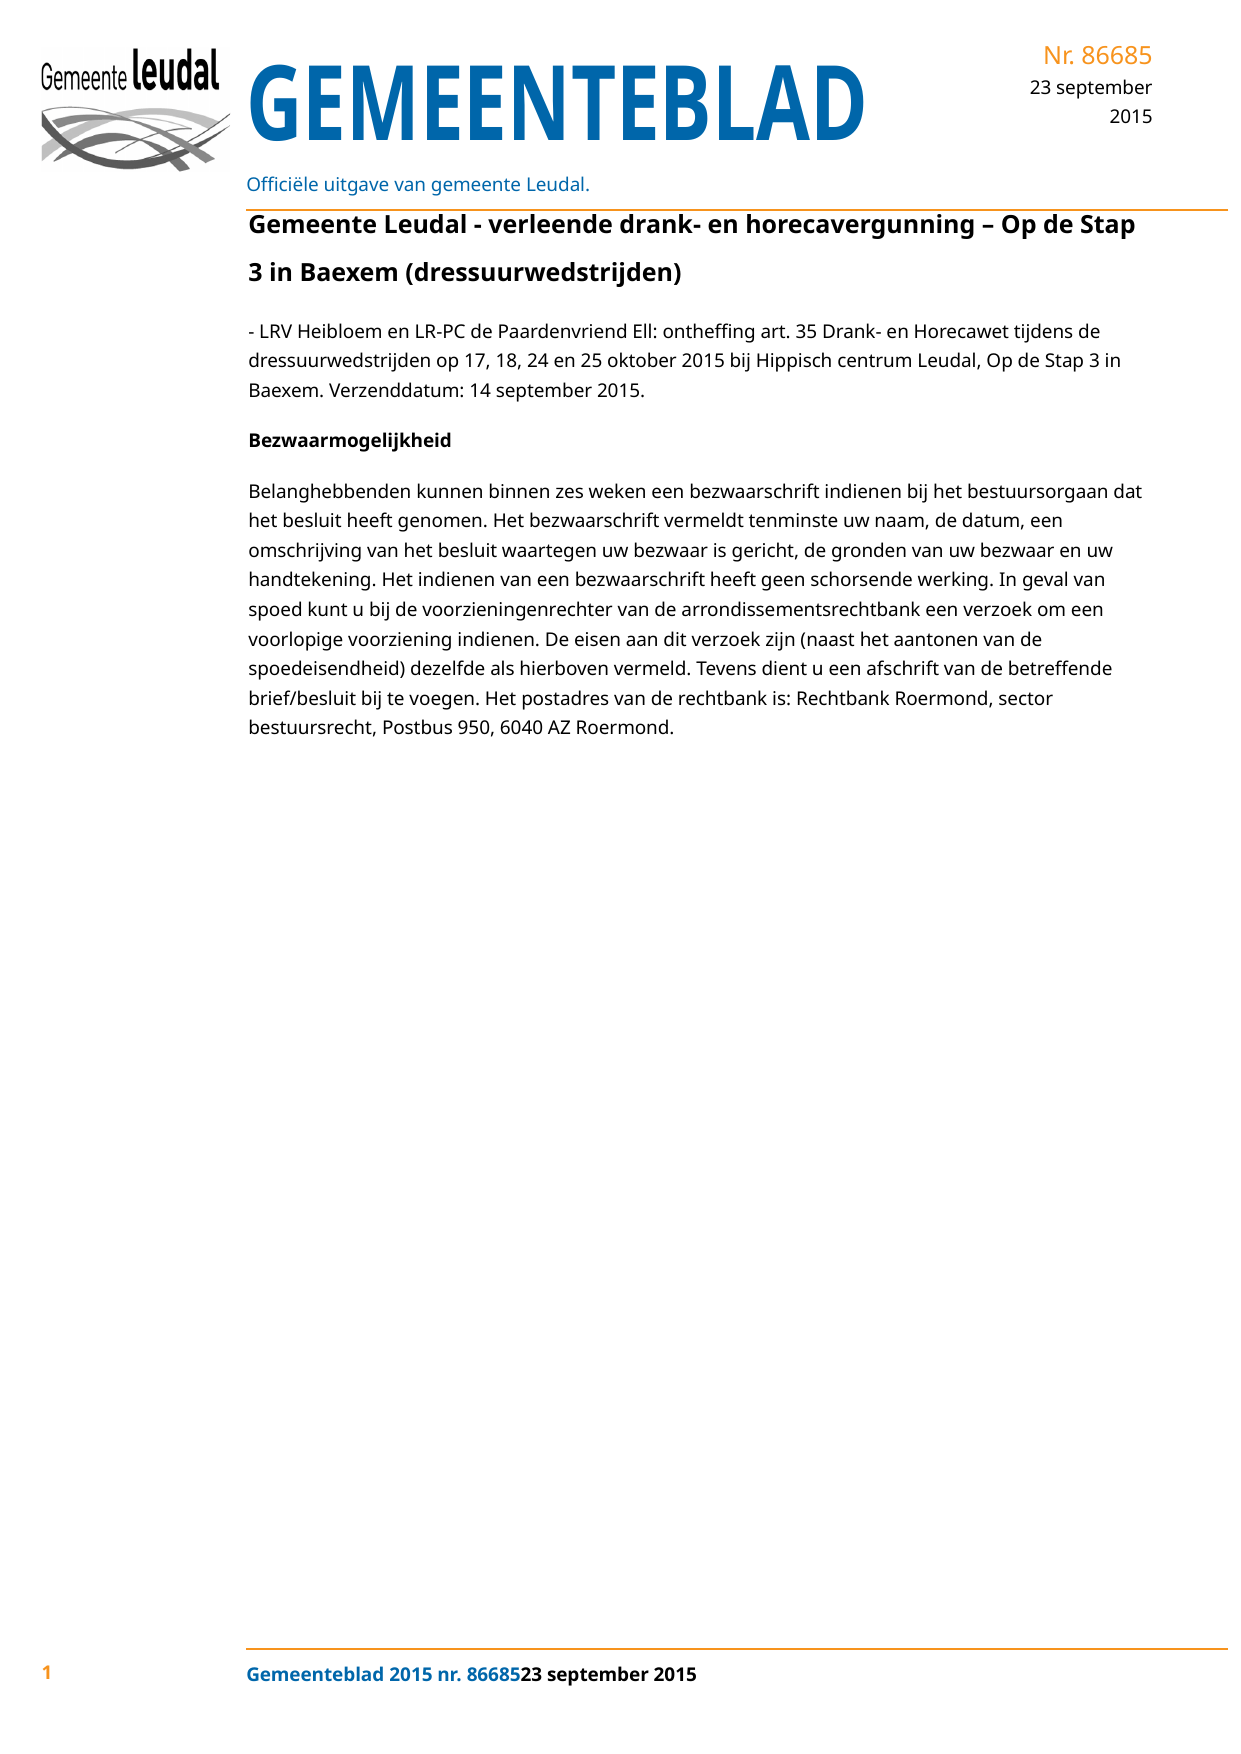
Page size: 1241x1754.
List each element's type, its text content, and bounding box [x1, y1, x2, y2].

text Gemeente Leudal - verleende drank- en horecavergunning – Op de Stap 3 in Baexem (dressuurwedstrijden) [248, 211, 1152, 288]
text Belanghebbenden kunnen binnen zes weken een bezwaarschrift indienen bij het bestuursorgaan dat het besluit heeft genomen. Het bezwaarschrift vermeldt tenminste uw naam, de datum, een omschrijving van het besluit waartegen uw bezwaar is gericht, de gronden van uw bezwaar en uw handtekening. Het indienen van een bezwaarschrift heeft geen schorsende werking. In geval van spoed kunt u bij de voorzieningenrechter van de arrondissementsrechtbank een verzoek om een voorlopige voorziening indienen. De eisen aan dit verzoek zijn (naast het aantonen van de spoedeisendheid) dezelfde als hierboven vermeld. Tevens dient u een afschrift van de betreffende brief/besluit bij te voegen. Het postadres van de rechtbank is: Rechtbank Roermond, sector bestuursrecht, Postbus 950, 6040 AZ Roermond. [248, 478, 1152, 740]
picture [41, 47, 231, 172]
text - LRV Heibloem en LR-PC de Paardenvriend Ell: ontheffing art. 35 Drank- en Horecawet tijdens de dressuurwedstrijden op 17, 18, 24 en 25 oktober 2015 bij Hippisch centrum Leudal, Op de Stap 3 in Baexem. Verzenddatum: 14 september 2015. [248, 318, 1152, 403]
text Bezwaarmogelijkheid [248, 427, 1152, 453]
